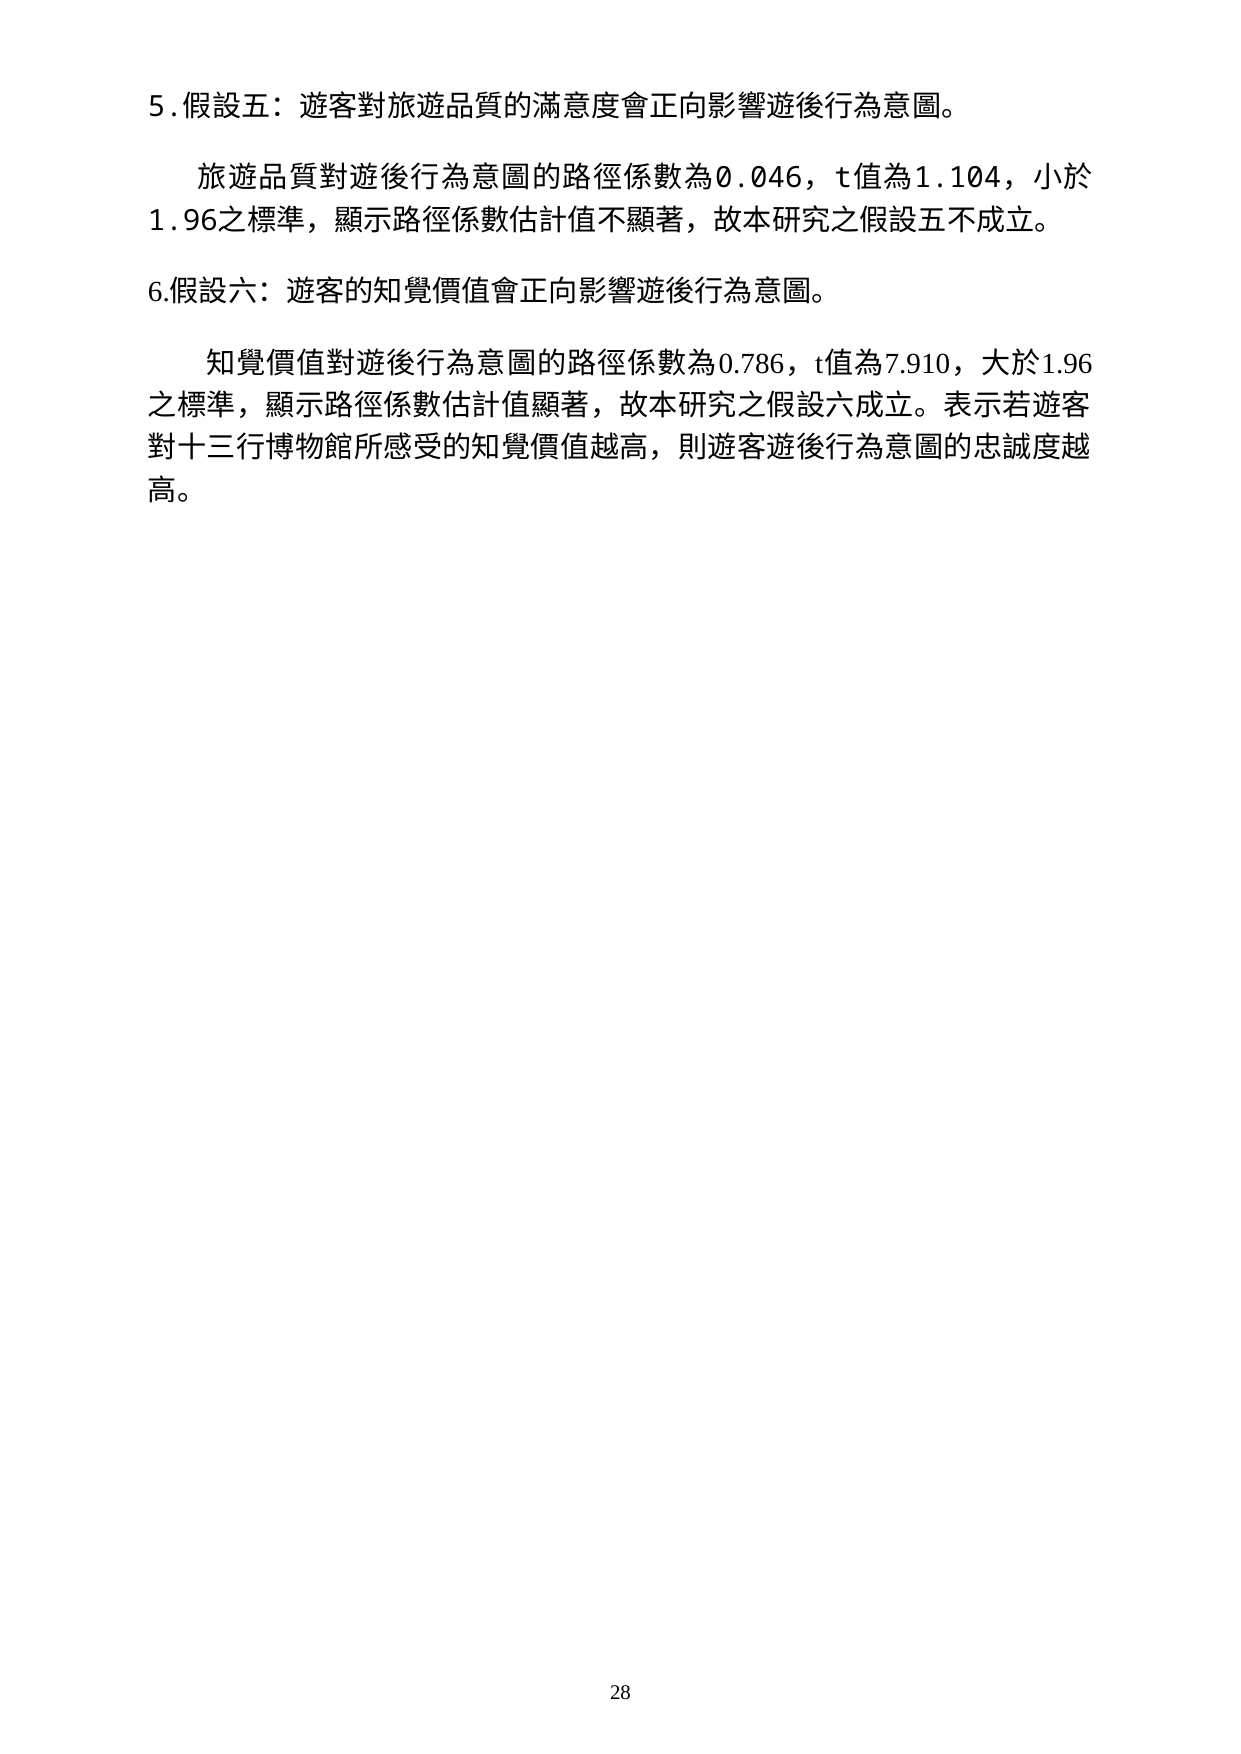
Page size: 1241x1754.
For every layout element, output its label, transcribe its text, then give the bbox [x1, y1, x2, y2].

text 5.假設五：遊客對旅遊品質的滿意度會正向影響遊後行為意圖。 [148, 82, 1092, 124]
text 旅遊品質對遊後行為意圖的路徑係數為0.046，t值為1.104，小於1.96之標準，顯示路徑係數估計值不顯著，故本研究之假設五不成立。 [148, 154, 1092, 238]
text 6.假設六：遊客的知覺價值會正向影響遊後行為意圖。 [148, 268, 1092, 310]
text 知覺價值對遊後行為意圖的路徑係數為0.786，t值為7.910，大於1.96之標準，顯示路徑係數估計值顯著，故本研究之假設六成立。表示若遊客對十三行博物館所感受的知覺價值越高，則遊客遊後行為意圖的忠誠度越高。 [148, 339, 1092, 508]
